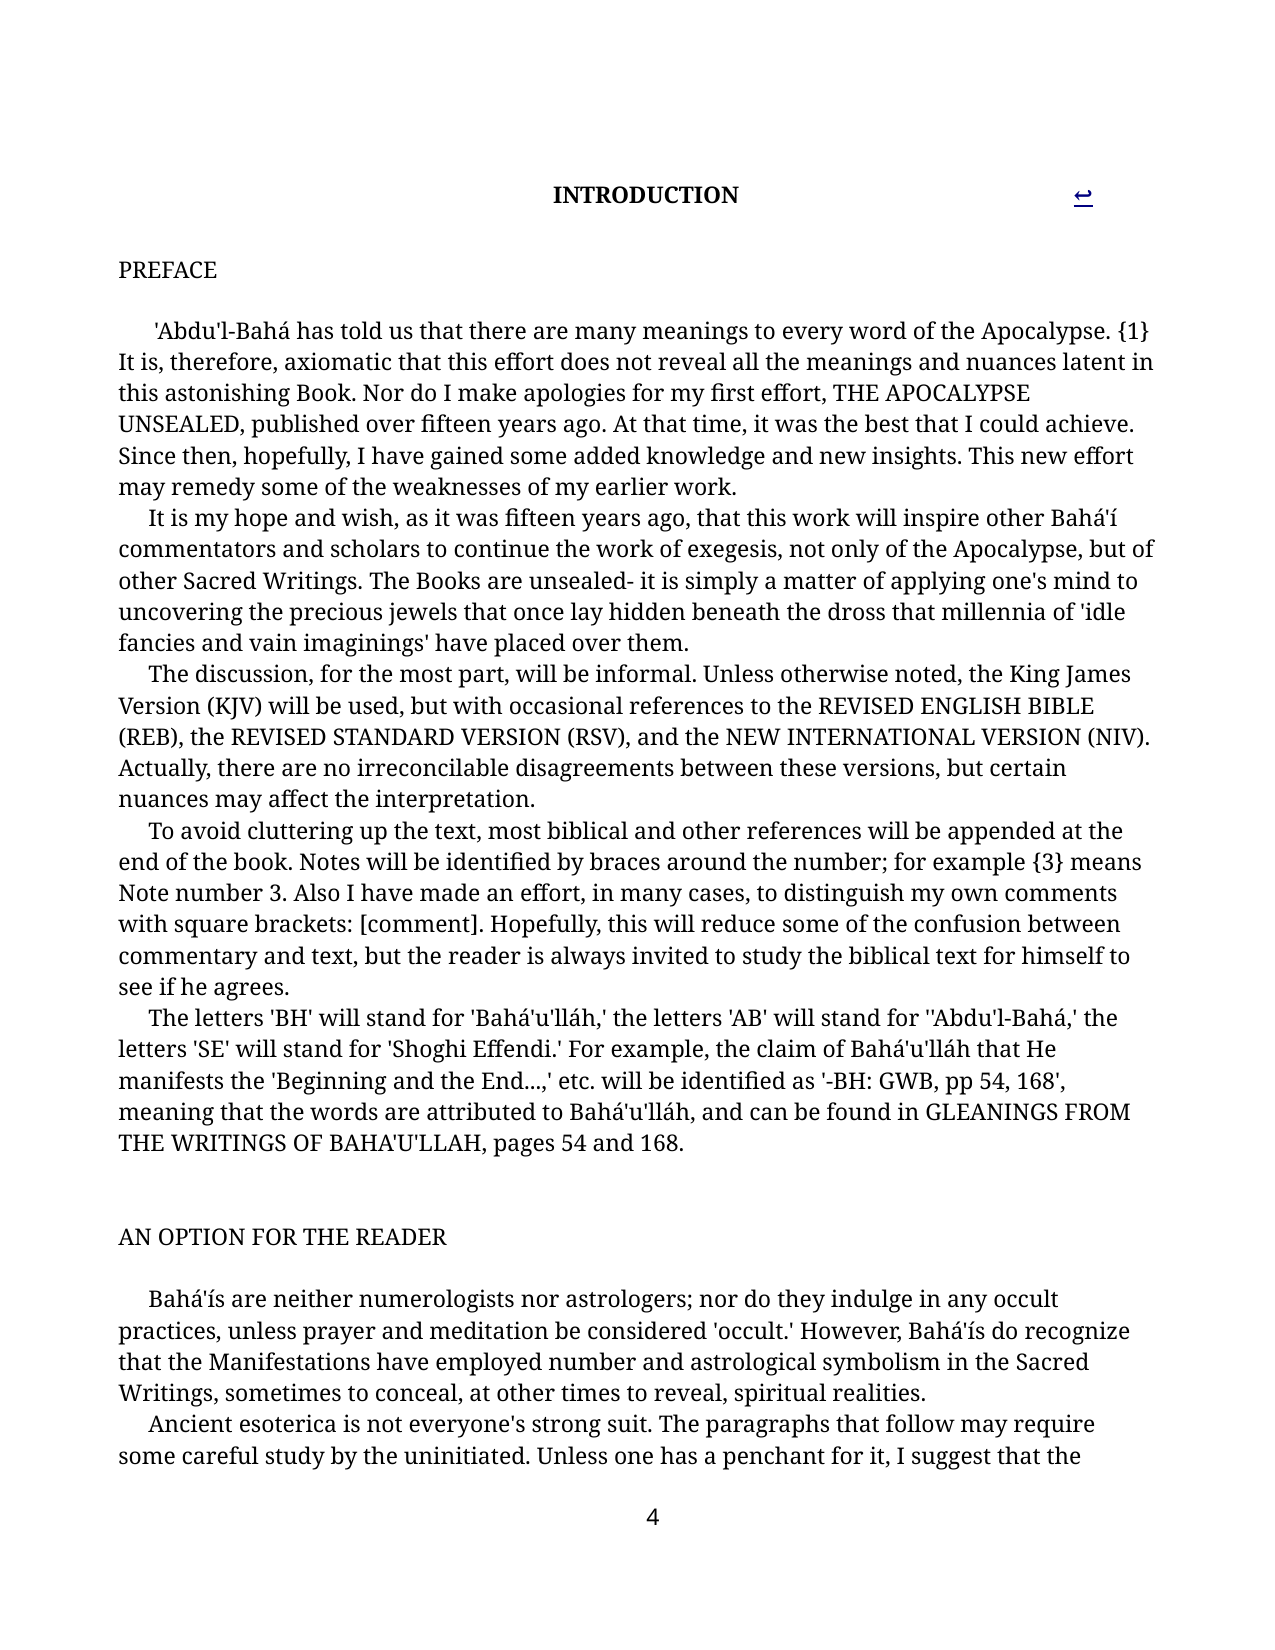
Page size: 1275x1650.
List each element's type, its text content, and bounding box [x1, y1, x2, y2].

text Bahá'ís are neither numerologists nor astrologers; nor do they indulge in any occult practices, unless prayer and meditation be considered 'occult.' However, Bahá'ís do recognize that the Manifestations have employed number and astrological symbolism in the Sacred Writings, sometimes to conceal, at other times to reveal, spiritual realities. [118, 1283, 1157, 1408]
text To avoid cluttering up the text, most biblical and other references will be appended at the end of the book. Notes will be identified by braces around the number; for example {3} means Note number 3. Also I have made an effort, in many cases, to distinguish my own comments with square brackets: [comment]. Hopefully, this will reduce some of the confusion between commentary and text, but the reader is always invited to study the biblical text for himself to see if he agrees. [118, 814, 1157, 1002]
text The discussion, for the most part, will be informal. Unless otherwise noted, the King James Version (KJV) will be used, but with occasional references to the REVISED ENGLISH BIBLE (REB), the REVISED STANDARD VERSION (RSV), and the NEW INTERNATIONAL VERSION (NIV). Actually, there are no irreconcilable disagreements between these versions, but certain nuances may affect the interpretation. [118, 658, 1157, 814]
subtitle INTRODUCTION ↩ [118, 179, 1157, 210]
text Ancient esoterica is not everyone's strong suit. The paragraphs that follow may require some careful study by the uninitiated. Unless one has a penchant for it, I suggest that the [118, 1408, 1157, 1471]
text 'Abdu'l-Bahá has told us that there are many meanings to every word of the Apocalypse. {1} It is, therefore, axiomatic that this effort does not reveal all the meanings and nuances latent in this astonishing Book. Nor do I make apologies for my first effort, THE APOCALYPSE UNSEALED, published over fifteen years ago. At that time, it was the best that I could achieve. Since then, hopefully, I have gained some added knowledge and new insights. This new effort may remedy some of the weaknesses of my earlier work. [118, 314, 1157, 502]
text The letters 'BH' will stand for 'Bahá'u'lláh,' the letters 'AB' will stand for ''Abdu'l-Bahá,' the letters 'SE' will stand for 'Shoghi Effendi.' For example, the claim of Bahá'u'lláh that He manifests the 'Beginning and the End...,' etc. will be identified as '-BH: GWB, pp 54, 168', meaning that the words are attributed to Bahá'u'lláh, and can be found in GLEANINGS FROM THE WRITINGS OF BAHA'U'LLAH, pages 54 and 168. [118, 1002, 1157, 1158]
text PREFACE [118, 254, 1157, 285]
text It is my hope and wish, as it was fifteen years ago, that this work will inspire other Bahá'í commentators and scholars to continue the work of exegesis, not only of the Apocalypse, but of other Sacred Writings. The Books are unsealed- it is simply a matter of applying one's mind to uncovering the precious jewels that once lay hidden beneath the dross that millennia of 'idle fancies and vain imaginings' have placed over them. [118, 502, 1157, 658]
text AN OPTION FOR THE READER [118, 1221, 1157, 1252]
